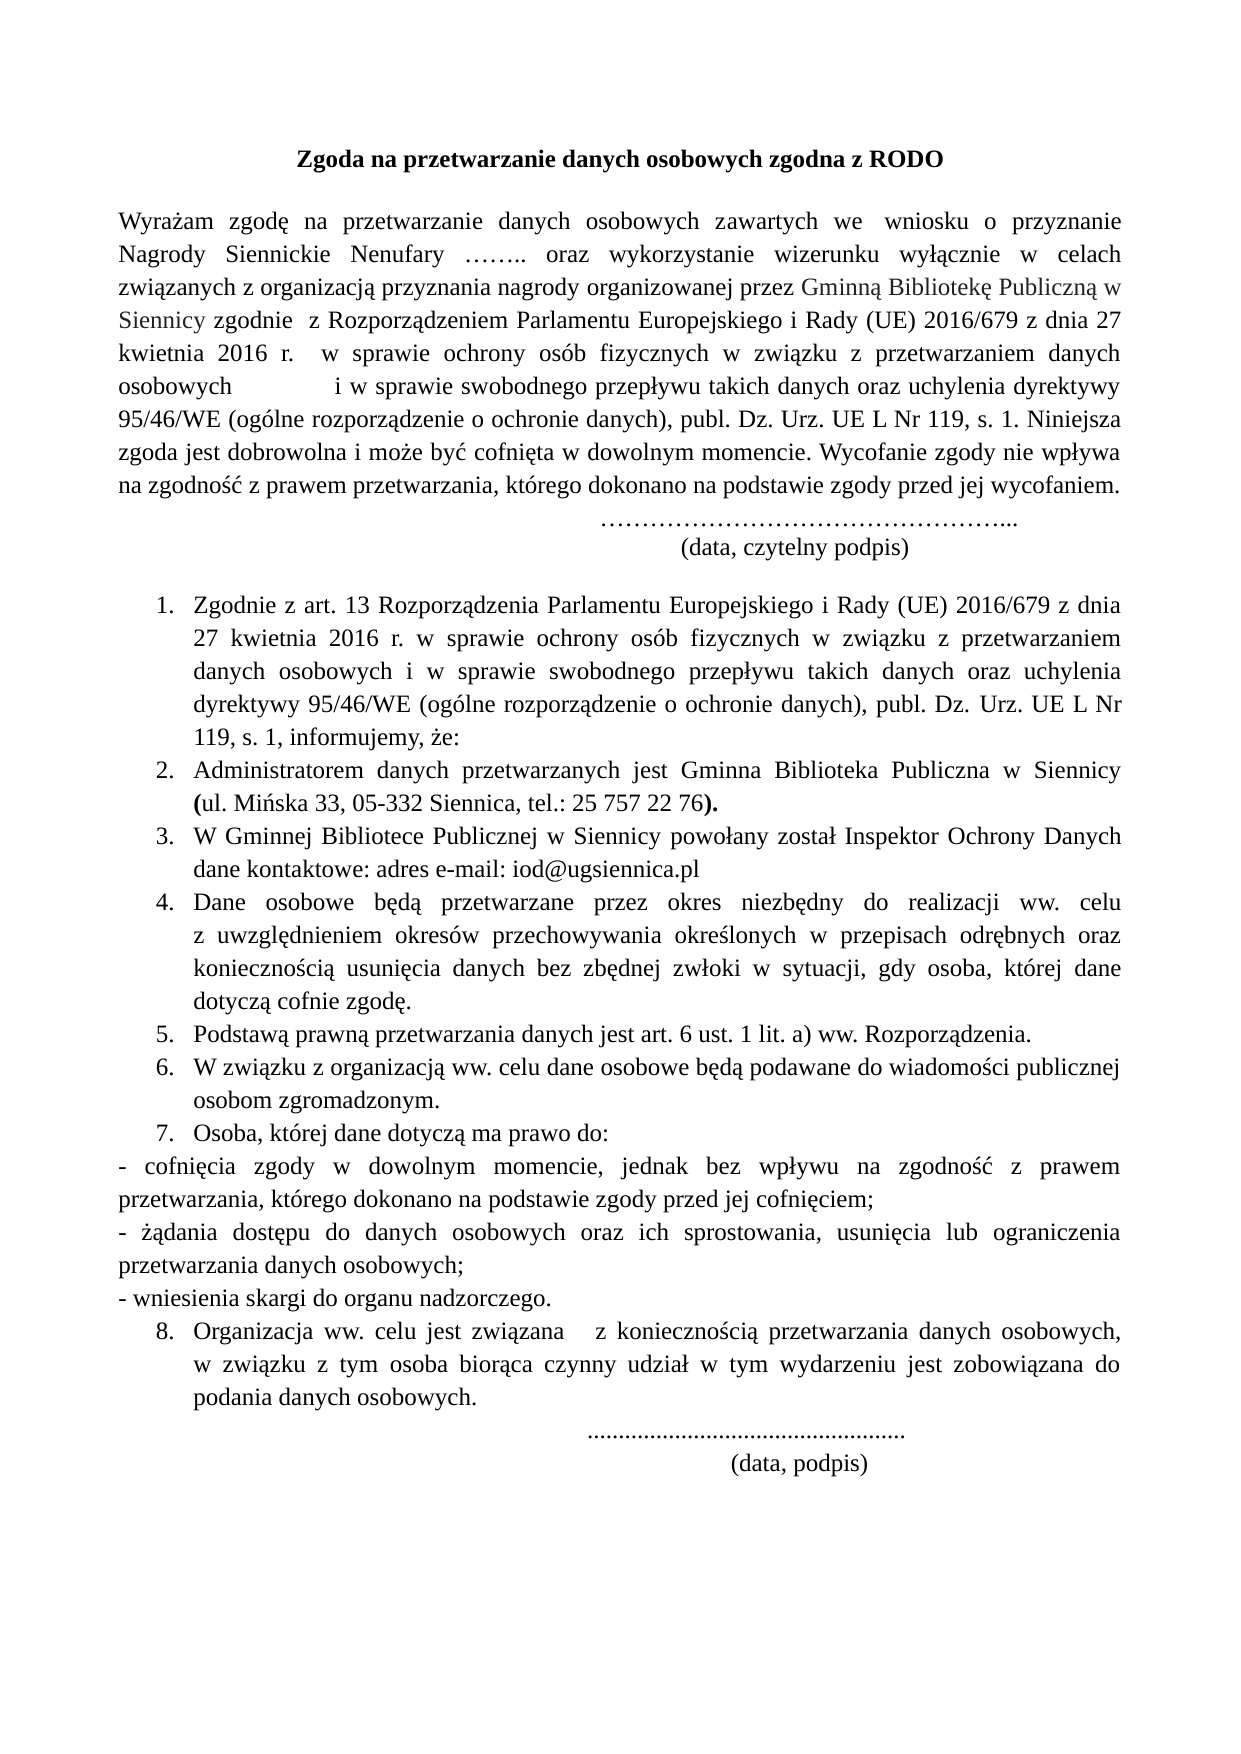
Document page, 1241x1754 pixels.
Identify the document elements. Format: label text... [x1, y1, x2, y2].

text (data, podpis) [118, 1448, 1122, 1477]
list Dane osobowe będą przetwarzane przez okres niezbędny do realizacji ww. celu z uwzględnieniem okresów przechowywania określonych w przepisach odrębnych oraz koniecznością usunięcia danych bez zbędnej zwłoki w sytuacji, gdy osoba, której dane dotyczą cofnie zgodę. [156, 887, 1122, 1015]
list Organizacja ww. celu jest związana z koniecznością przetwarzania danych osobowych, w związku z tym osoba biorąca czynny udział w tym wydarzeniu jest zobowiązana do podania danych osobowych. [156, 1316, 1122, 1411]
text (data, czytelny podpis) [118, 532, 1122, 561]
list Zgodnie z art. 13 Rozporządzenia Parlamentu Europejskiego i Rady (UE) 2016/679 z dnia 27 kwietnia 2016 r. w sprawie ochrony osób fizycznych w związku z przetwarzaniem danych osobowych i w sprawie swobodnego przepływu takich danych oraz uchylenia dyrektywy 95/46/WE (ogólne rozporządzenie o ochronie danych), publ. Dz. Urz. UE L Nr 119, s. 1, informujemy, że: [156, 590, 1122, 751]
text Zgoda na przetwarzanie danych osobowych zgodna z RODO [118, 144, 1122, 173]
list W związku z organizacją ww. celu dane osobowe będą podawane do wiadomości publicznej osobom zgromadzonym. [156, 1052, 1122, 1114]
text ................................................... [118, 1415, 1122, 1444]
list W Gminnej Bibliotece Publicznej w Siennicy powołany został Inspektor Ochrony Danych dane kontaktowe: adres e-mail: iod@ugsiennica.pl [156, 821, 1122, 883]
list Podstawą prawną przetwarzania danych jest art. 6 ust. 1 lit. a) ww. Rozporządzenia. [156, 1019, 1122, 1048]
text …………………………………………... [118, 503, 1122, 532]
text - wniesienia skargi do organu nadzorczego. [118, 1283, 1122, 1312]
text Wyrażam zgodę na przetwarzanie danych osobowych zawartych we wniosku o przyznanie Nagrody Siennickie Nenufary …….. oraz wykorzystanie wizerunku wyłącznie w celach związanych z organizacją przyznania nagrody organizowanej przez Gminną Bibliotekę Publiczną w Siennicy zgodnie z Rozporządzeniem Parlamentu Europejskiego i Rady (UE) 2016/679 z dnia 27 kwietnia 2016 r. w sprawie ochrony osób fizycznych w związku z przetwarzaniem danych osobowych i w sprawie swobodnego przepływu takich danych oraz uchylenia dyrektywy 95/46/WE (ogólne rozporządzenie o ochronie danych), publ. Dz. Urz. UE L Nr 119, s. 1. Niniejsza zgoda jest dobrowolna i może być cofnięta w dowolnym momencie. Wycofanie zgody nie wpływa na zgodność z prawem przetwarzania, którego dokonano na podstawie zgody przed jej wycofaniem. [118, 206, 1122, 499]
list Administratorem danych przetwarzanych jest Gminna Biblioteka Publiczna w Siennicy (ul. Mińska 33, 05-332 Siennica, tel.: 25 757 22 76). [156, 755, 1122, 817]
list Osoba, której dane dotyczą ma prawo do: [156, 1118, 1122, 1147]
text - żądania dostępu do danych osobowych oraz ich sprostowania, usunięcia lub ograniczenia przetwarzania danych osobowych; [118, 1217, 1122, 1279]
text - cofnięcia zgody w dowolnym momencie, jednak bez wpływu na zgodność z prawem przetwarzania, którego dokonano na podstawie zgody przed jej cofnięciem; [118, 1151, 1122, 1213]
